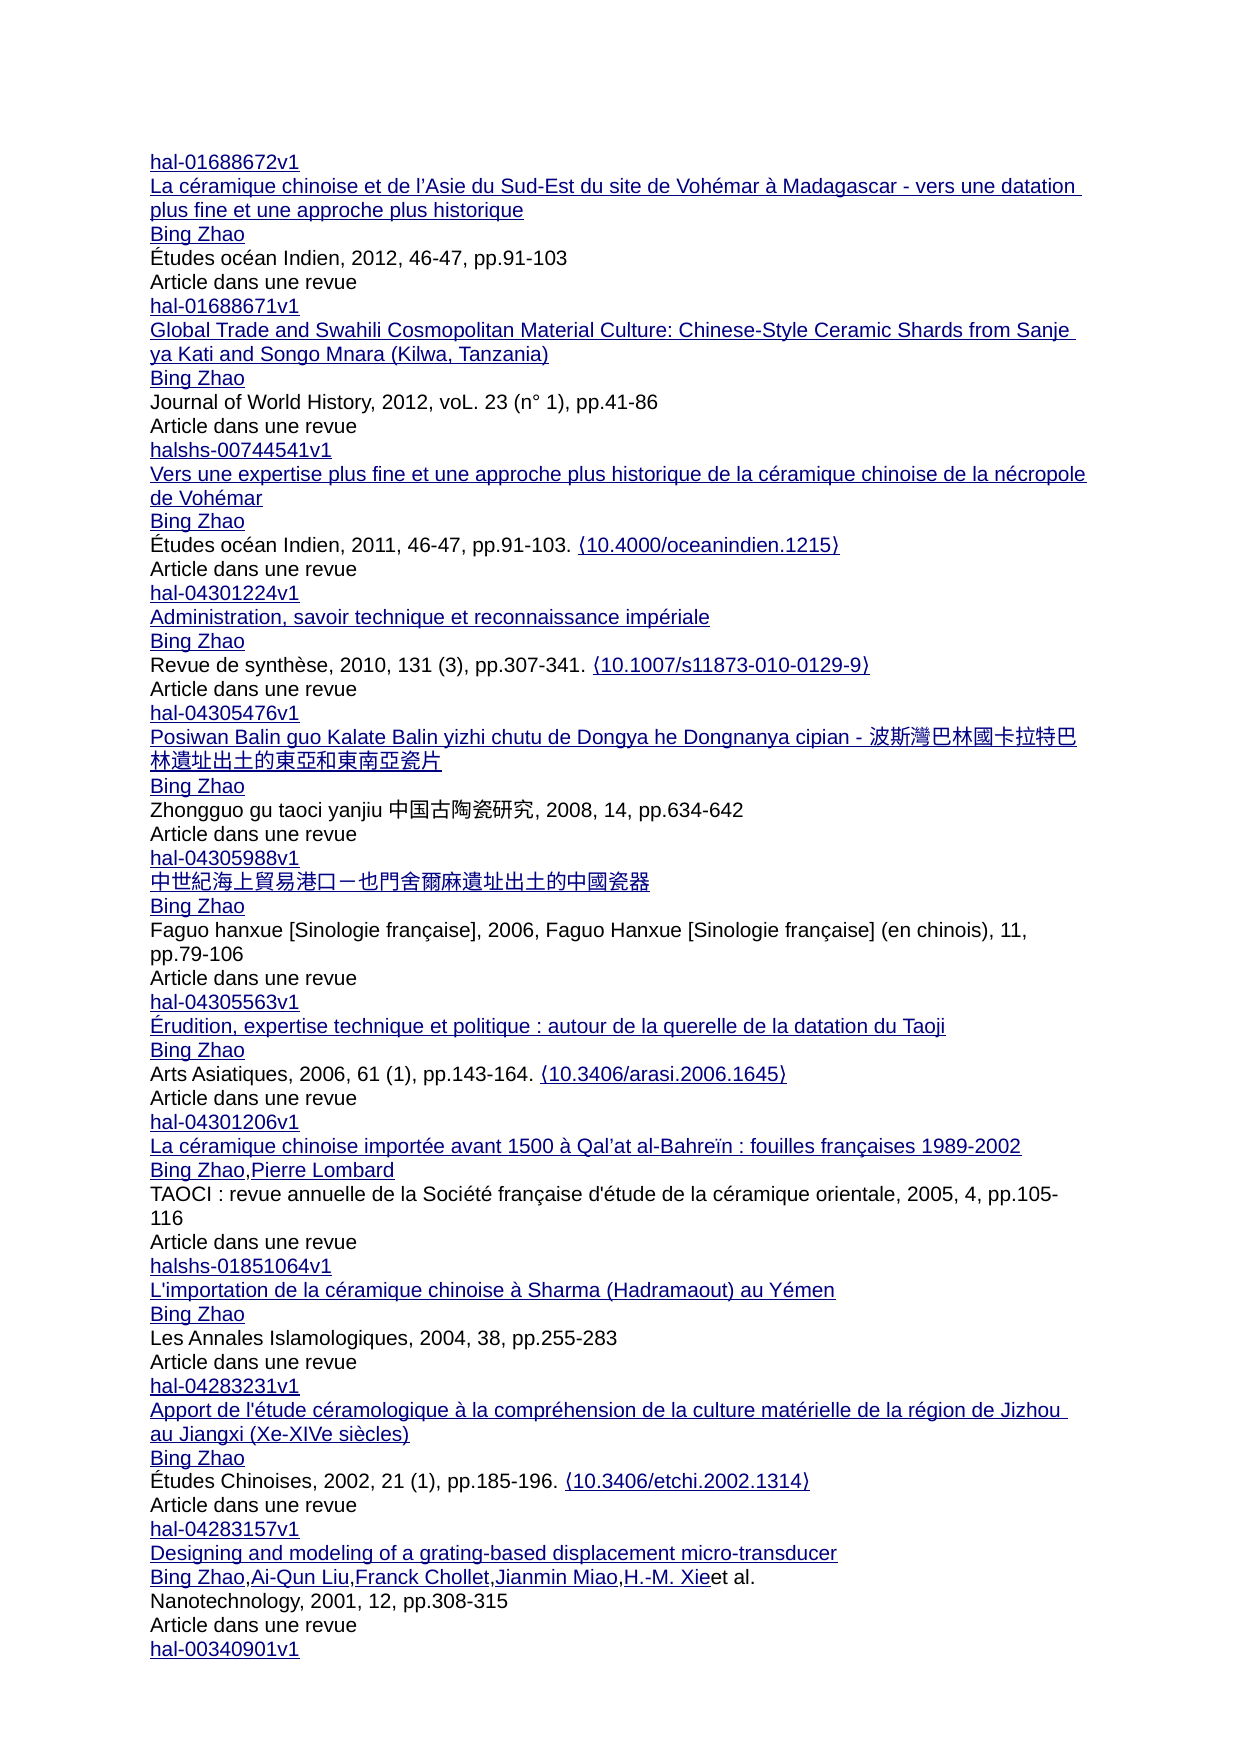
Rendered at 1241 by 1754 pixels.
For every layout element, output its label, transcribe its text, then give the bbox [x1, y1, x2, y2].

table_cell Administration, savoir technique et reconnaissance impériale Bing Zhao Revue de synthèse, 2010, 131 (3), pp.307-341. ⟨10.1007/s11873-010-0129-9⟩ Article dans une revue hal-04305476v1 [150, 605, 1090, 725]
table_cell La céramique chinoise et de l’Asie du Sud-Est du site de Vohémar à Madagascar - vers une datation plus fine et une approche plus historique Bing Zhao Études océan Indien, 2012, 46-47, pp.91-103 Article dans une revue hal-01688671v1 [150, 174, 1090, 318]
table_cell Global Trade and Swahili Cosmopolitan Material Culture: Chinese-Style Ceramic Shards from Sanje ya Kati and Songo Mnara (Kilwa, Tanzania) Bing Zhao Journal of World History, 2012, voL. 23 (n° 1), pp.41-86 Article dans une revue halshs-00744541v1 [150, 318, 1090, 461]
table_cell hal-01688672v1 [150, 150, 1090, 174]
table_cell Apport de l'étude céramologique à la compréhension de la culture matérielle de la région de Jizhou au Jiangxi (Xe-XIVe siècles) Bing Zhao Études Chinoises, 2002, 21 (1), pp.185-196. ⟨10.3406/etchi.2002.1314⟩ Article dans une revue hal-04283157v1 [150, 1398, 1090, 1541]
table_cell Designing and modeling of a grating-based displacement micro-transducer Bing Zhao,Ai-Qun Liu,Franck Chollet,Jianmin Miao,H.-M. Xieet al. Nanotechnology, 2001, 12, pp.308-315 Article dans une revue hal-00340901v1 [150, 1541, 1090, 1661]
table_cell La céramique chinoise importée avant 1500 à Qal’at al-Bahreïn : fouilles françaises 1989-2002 Bing Zhao,Pierre Lombard TAOCI : revue annuelle de la Société française d'étude de la céramique orientale, 2005, 4, pp.105-116 Article dans une revue halshs-01851064v1 [150, 1134, 1090, 1278]
table_cell L'importation de la céramique chinoise à Sharma (Hadramaout) au Yémen Bing Zhao Les Annales Islamologiques, 2004, 38, pp.255-283 Article dans une revue hal-04283231v1 [150, 1278, 1090, 1397]
table_cell Posiwan Balin guo Kalate Balin yizhi chutu de Dongya he Dongnanya cipian - 波斯灣巴林國卡拉特巴林遺址出土的東亞和東南亞瓷片 Bing Zhao Zhongguo gu taoci yanjiu 中国古陶瓷研究, 2008, 14, pp.634-642 Article dans une revue hal-04305988v1 [150, 725, 1090, 870]
table_cell 中世紀海上貿易港口－也門舍爾麻遺址出土的中國瓷器 Bing Zhao Faguo hanxue [Sinologie française], 2006, Faguo Hanxue [Sinologie française] (en chinois), 11, pp.79-106 Article dans une revue hal-04305563v1 [150, 870, 1090, 1014]
table_cell Vers une expertise plus fine et une approche plus historique de la céramique chinoise de la nécropole de Vohémar Bing Zhao Études océan Indien, 2011, 46-47, pp.91-103. ⟨10.4000/oceanindien.1215⟩ Article dans une revue hal-04301224v1 [150, 461, 1090, 605]
table_cell Érudition, expertise technique et politique : autour de la querelle de la datation du Taoji Bing Zhao Arts Asiatiques, 2006, 61 (1), pp.143-164. ⟨10.3406/arasi.2006.1645⟩ Article dans une revue hal-04301206v1 [150, 1014, 1090, 1134]
